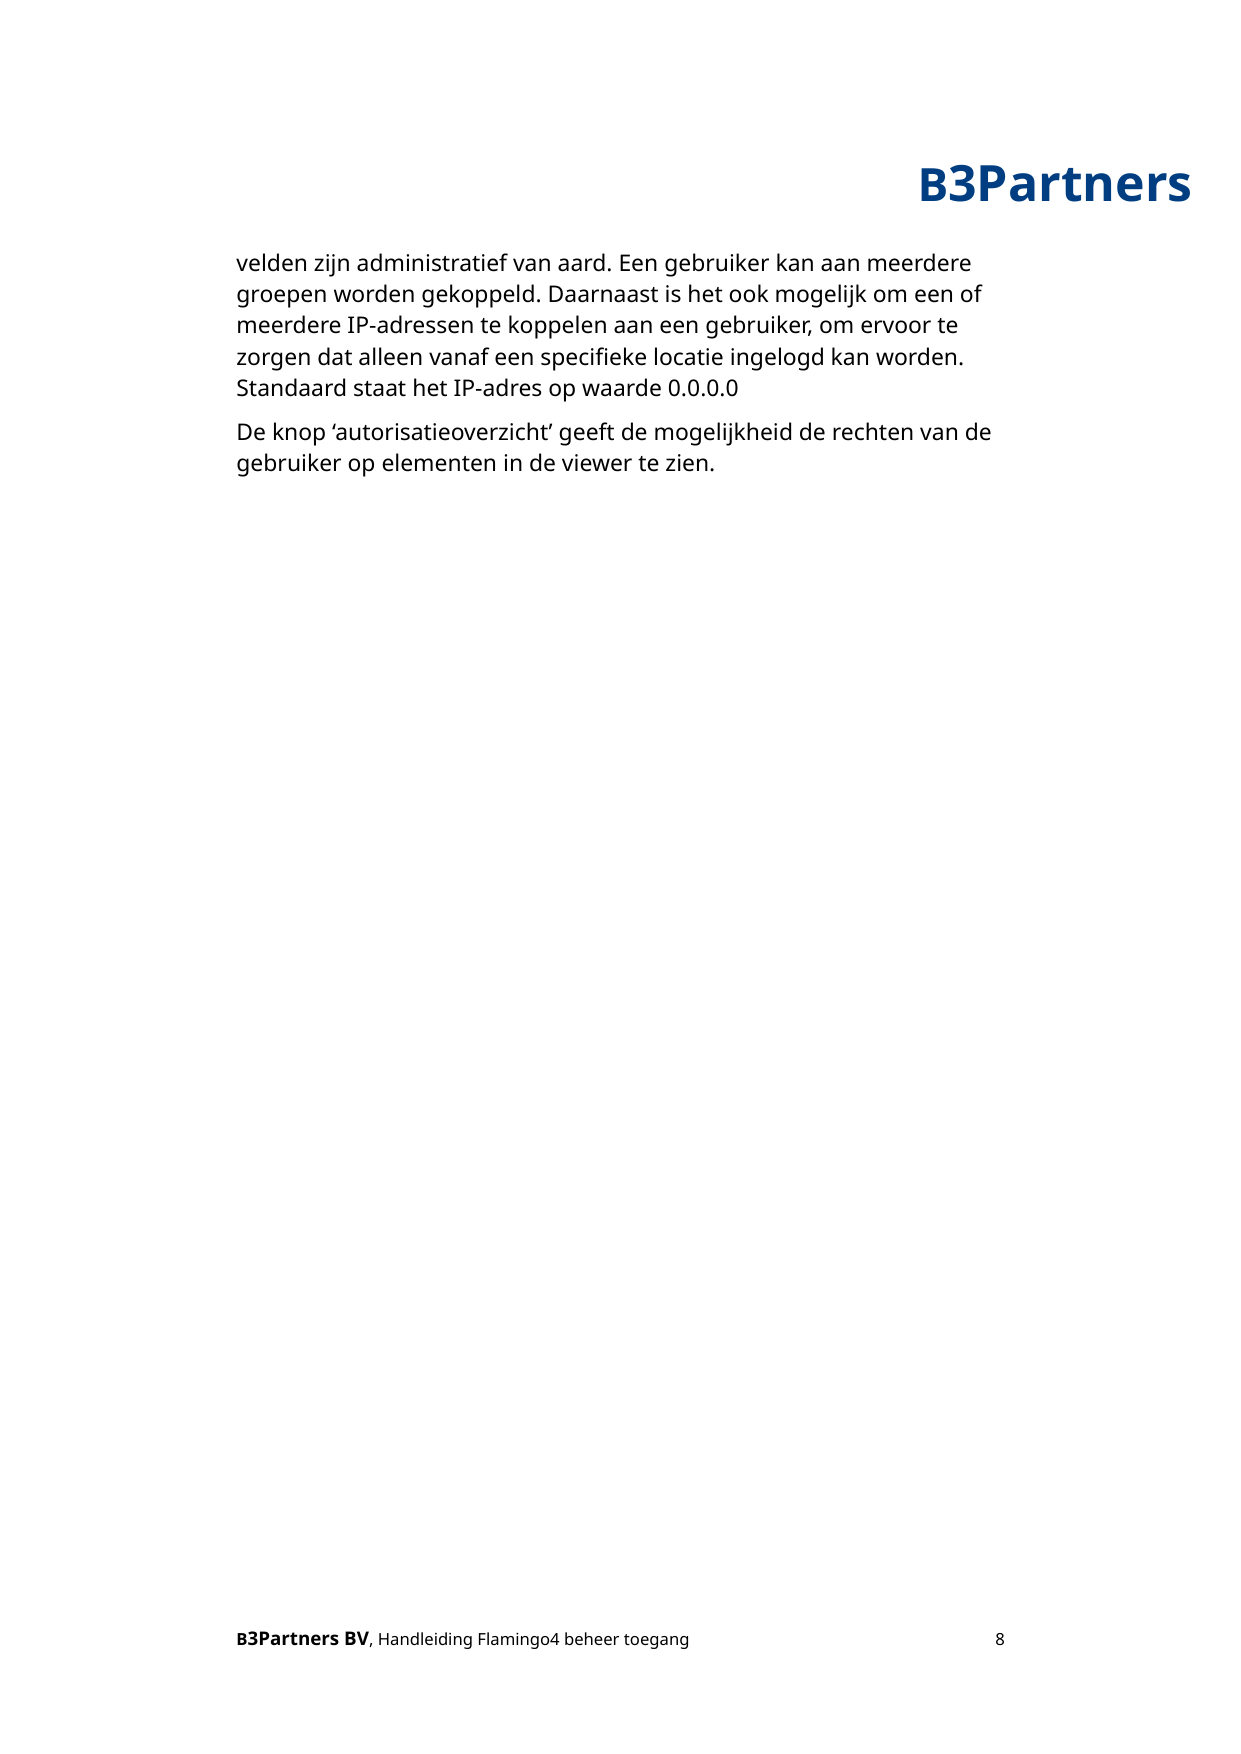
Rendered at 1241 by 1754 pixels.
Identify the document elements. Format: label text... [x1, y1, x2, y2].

text velden zijn administratief van aard. Een gebruiker kan aan meerdere groepen worden gekoppeld. Daarnaast is het ook mogelijk om een of meerdere IP-adressen te koppelen aan een gebruiker, om ervoor te zorgen dat alleen vanaf een specifieke locatie ingelogd kan worden. Standaard staat het IP-adres op waarde 0.0.0.0 [236, 247, 1004, 403]
text De knop ‘autorisatieoverzicht’ geeft de mogelijkheid de rechten van de gebruiker op elementen in de viewer te zien. [236, 416, 1004, 478]
